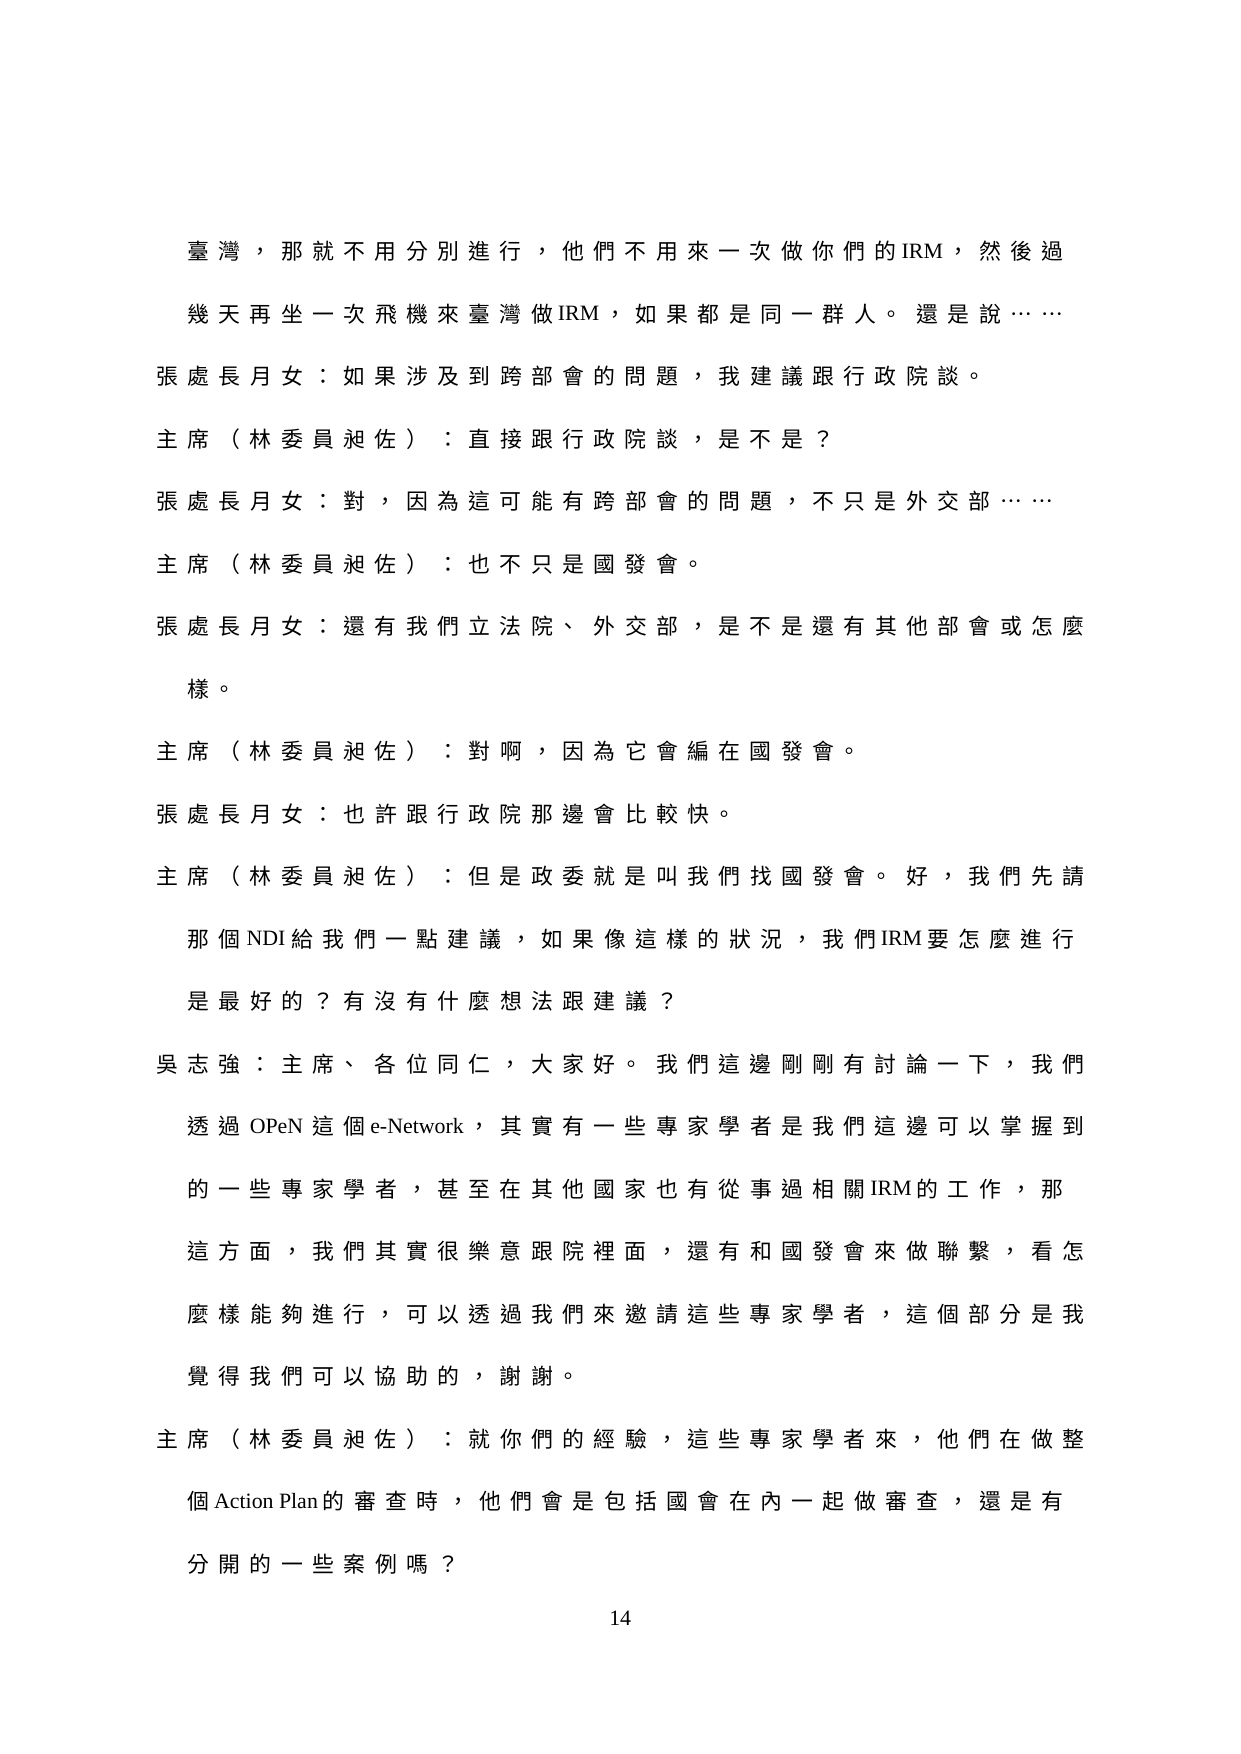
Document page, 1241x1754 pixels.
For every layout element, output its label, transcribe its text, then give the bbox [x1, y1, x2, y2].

text 主席（林委員昶佐）：對啊，因為它會編在國發會。 [151, 719, 1089, 781]
text 張處長月女：對，因為這可能有跨部會的問題，不只是外交部…… [151, 469, 1089, 531]
text 張處長月女：也許跟行政院那邊會比較快。 [151, 781, 1089, 844]
text 主席（林委員昶佐）：也不只是國發會。 [151, 531, 1089, 594]
text 吳志強：主席、各位同仁，大家好。我們這邊剛剛有討論一下，我們透過OPeN這個e-Network，其實有一些專家學者是我們這邊可以掌握到的一些專家學者，甚至在其他國家也有從事過相關IRM的工作，那這方面，我們其實很樂意跟院裡面，還有和國發會來做聯繫，看怎麼樣能夠進行，可以透過我們來邀請這些專家學者，這個部分是我覺得我們可以協助的，謝謝。 [151, 1031, 1089, 1406]
text 主席（林委員昶佐）：但是政委就是叫我們找國發會。好，我們先請那個NDI給我們一點建議，如果像這樣的狀況，我們IRM要怎麼進行是最好的？有沒有什麼想法跟建議？ [151, 844, 1089, 1031]
text 張處長月女：如果涉及到跨部會的問題，我建議跟行政院談。 [151, 344, 1089, 406]
text 主席（林委員昶佐）：就你們的經驗，這些專家學者來，他們在做整個Action Plan的審查時，他們會是包括國會在內一起做審查，還是有分開的一些案例嗎？ [151, 1406, 1089, 1594]
text 主席（林委員昶佐）：直接跟行政院談，是不是？ [151, 406, 1089, 469]
text 張處長月女：還有我們立法院、外交部，是不是還有其他部會或怎麼樣。 [151, 594, 1089, 719]
text 臺灣，那就不用分別進行，他們不用來一次做你們的IRM，然後過幾天再坐一次飛機來臺灣做IRM，如果都是同一群人。還是說…… [151, 219, 1089, 344]
